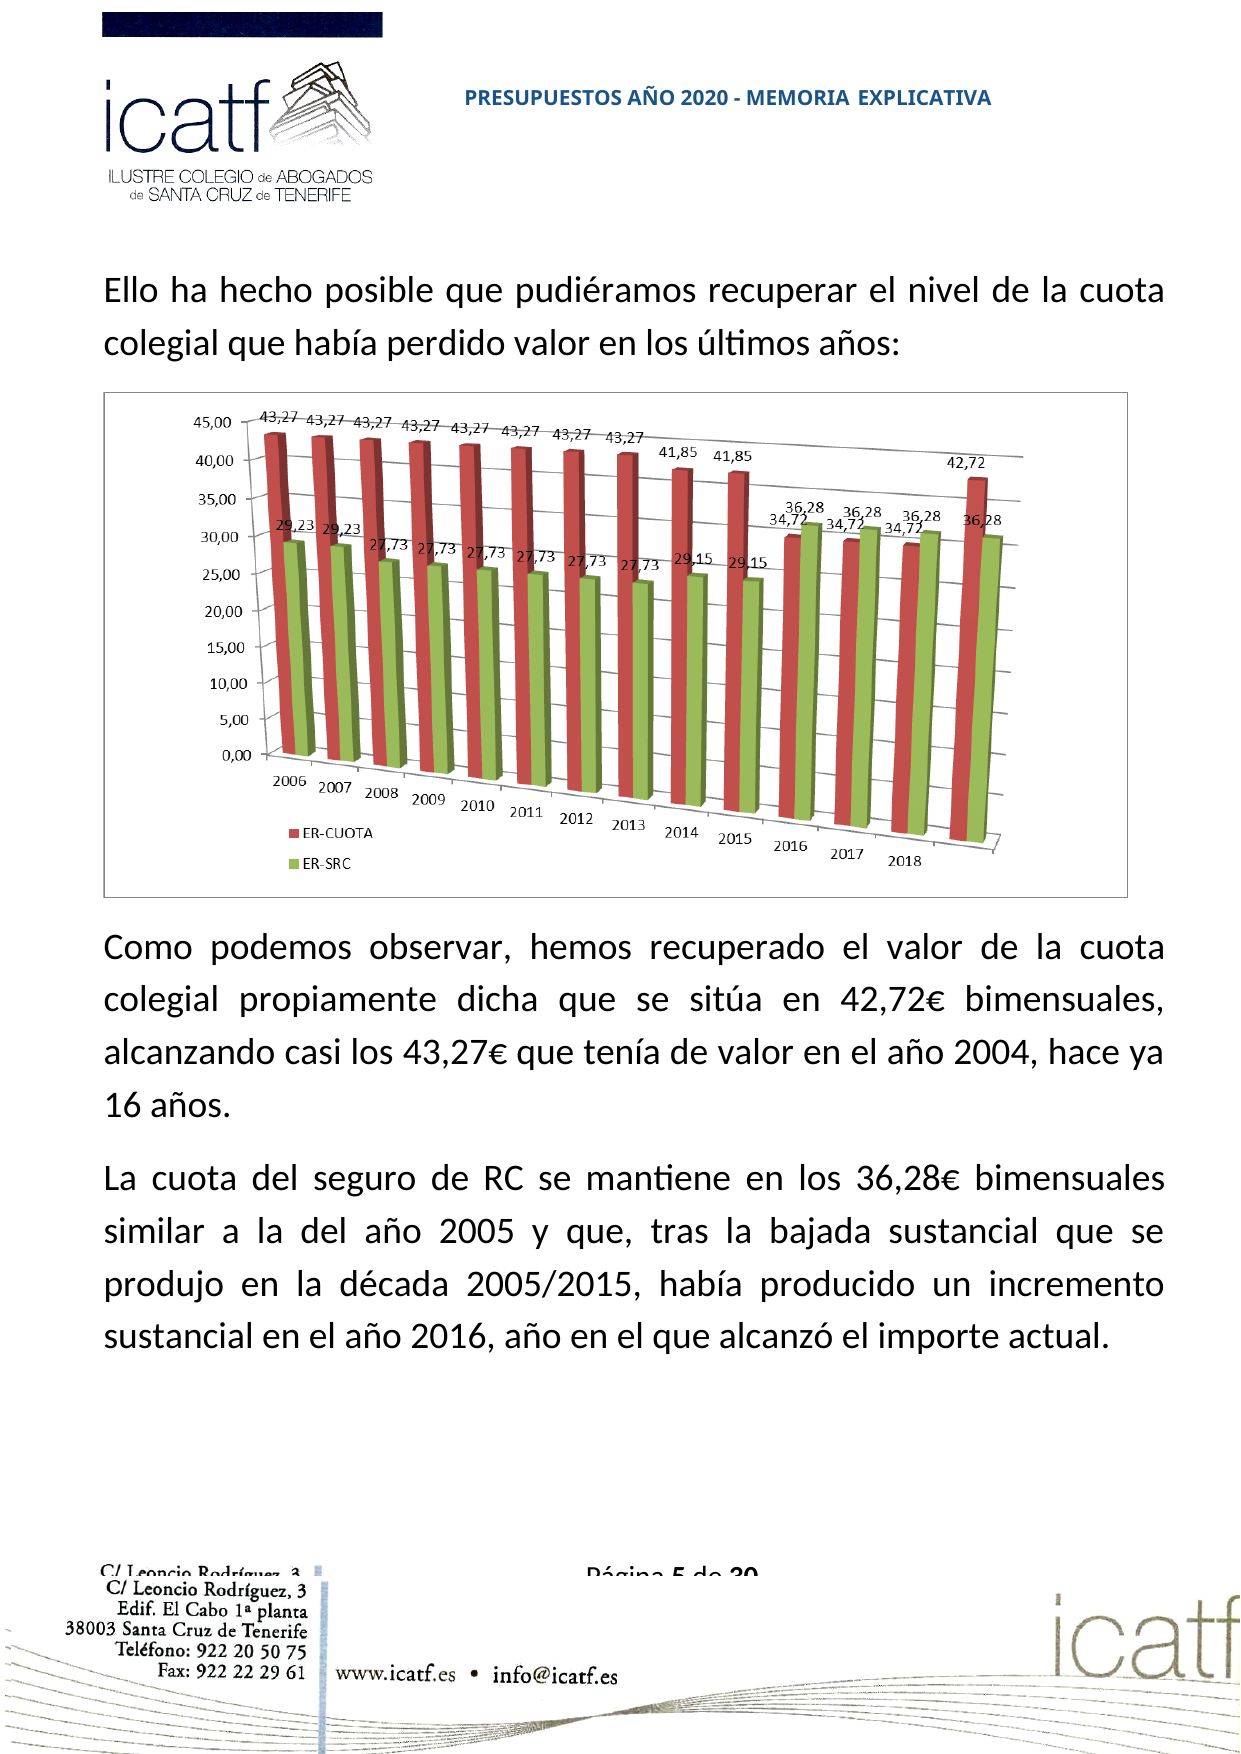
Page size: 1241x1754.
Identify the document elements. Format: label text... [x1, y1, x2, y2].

text Como podemos observar, hemos recuperado el valor de la cuota colegial propiamente dicha que se sitúa en 42,72€ bimensuales, alcanzando casi los 43,27€ que tenía de valor en el año 2004, hace ya 16 años. [103, 923, 1167, 1127]
text Ello ha hecho posible que pudiéramos recuperar el nivel de la cuota colegial que había perdido valor en los últimos años: [103, 266, 1167, 364]
text La cuota del seguro de RC se mantiene en los 36,28€ bimensuales similar a la del año 2005 y que, tras la bajada sustancial que se produjo en la década 2005/2015, había producido un incremento sustancial en el año 2016, año en el que alcanzó el importe actual. [103, 1154, 1167, 1358]
